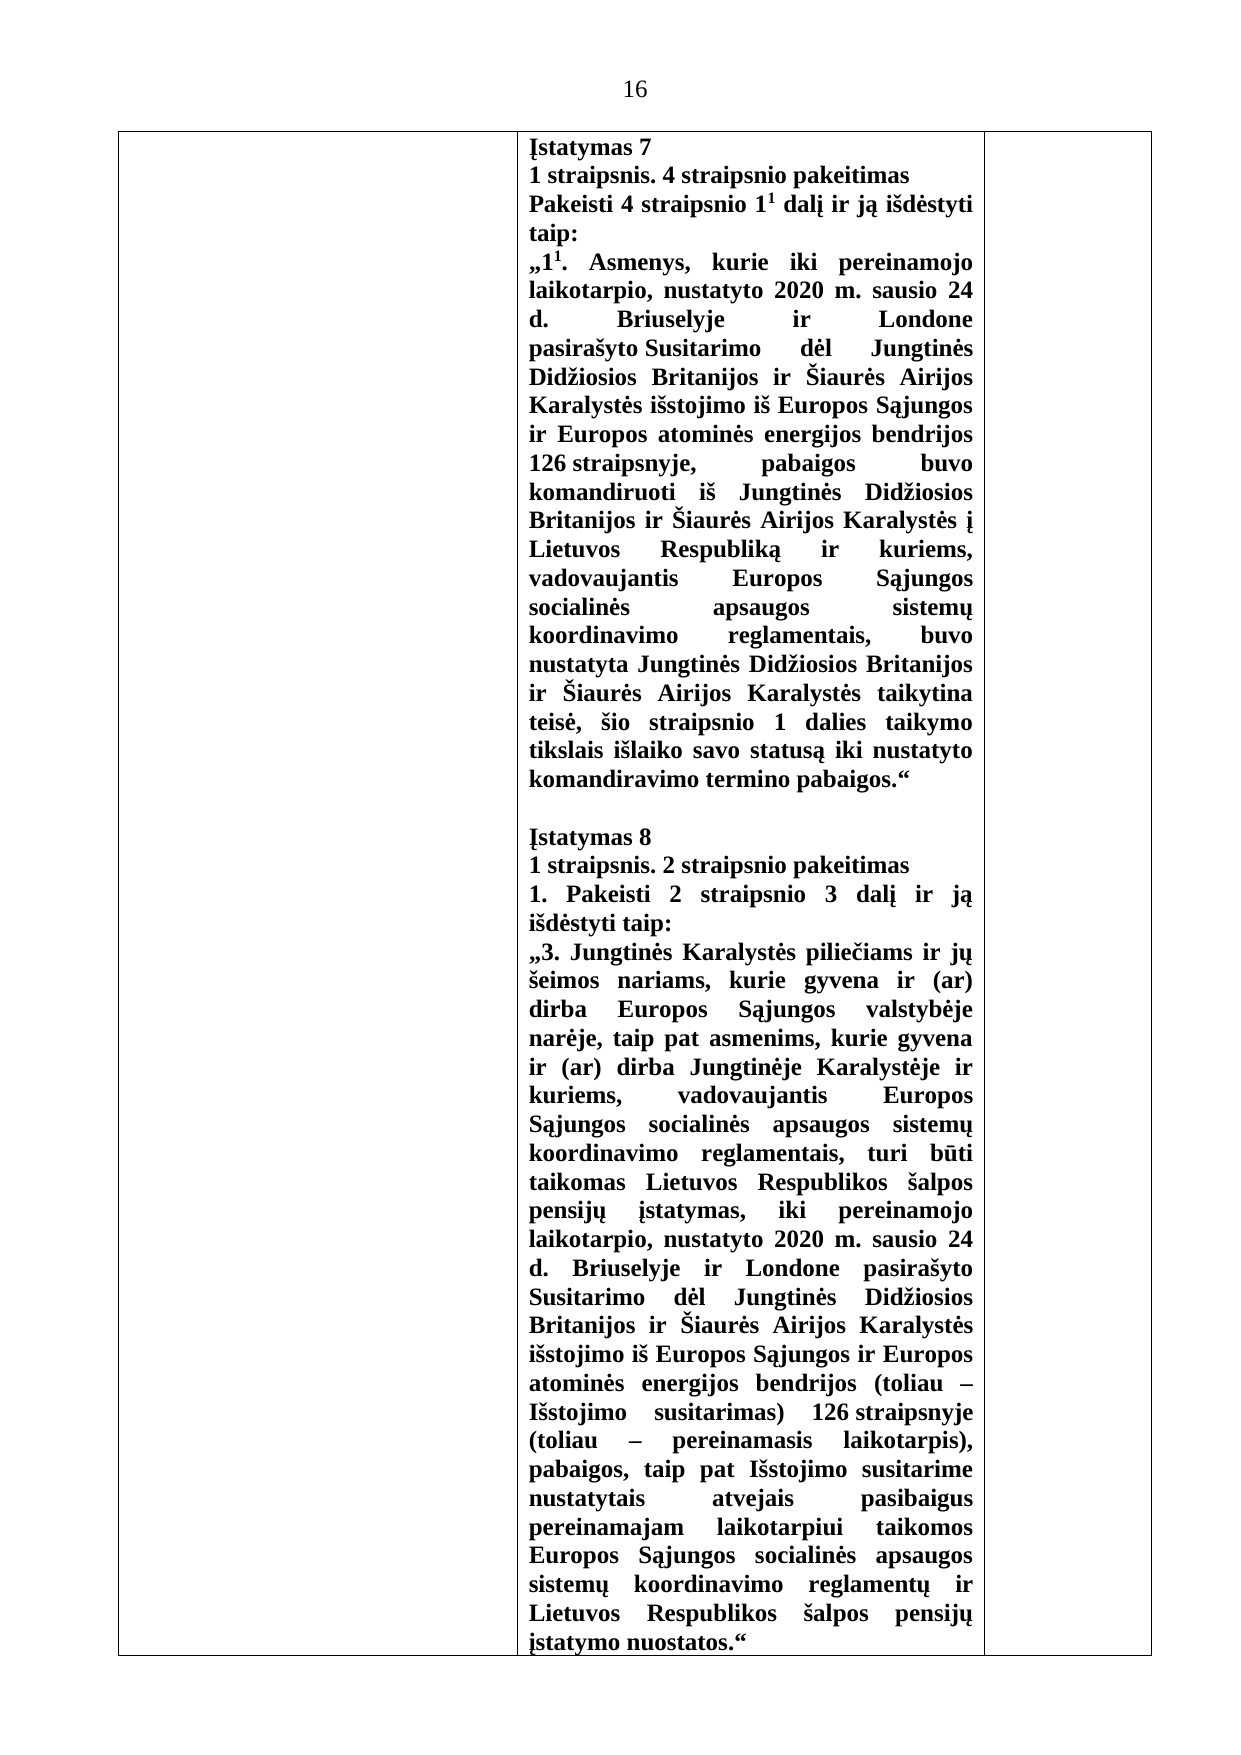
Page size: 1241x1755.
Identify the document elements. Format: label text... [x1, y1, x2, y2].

table_cell [985, 132, 1151, 1655]
table_cell [119, 132, 517, 1655]
table_cell Įstatymas 7 1 straipsnis. 4 straipsnio pakeitimas Pakeisti 4 straipsnio 11 dalį ir ją išdėstyti taip: „11. Asmenys, kurie iki pereinamojo laikotarpio, nustatyto 2020 m. sausio 24 d. Briuselyje ir Londone pasirašyto Susitarimo dėl Jungtinės Didžiosios Britanijos ir Šiaurės Airijos Karalystės išstojimo iš Europos Sąjungos ir Europos atominės energijos bendrijos 126 straipsnyje, pabaigos buvo komandiruoti iš Jungtinės Didžiosios Britanijos ir Šiaurės Airijos Karalystės į Lietuvos Respubliką ir kuriems, vadovaujantis Europos Sąjungos socialinės apsaugos sistemų koordinavimo reglamentais, buvo nustatyta Jungtinės Didžiosios Britanijos ir Šiaurės Airijos Karalystės taikytina teisė, šio straipsnio 1 dalies taikymo tikslais išlaiko savo statusą iki nustatyto komandiravimo termino pabaigos.“ Įstatymas 8 1 straipsnis. 2 straipsnio pakeitimas 1. Pakeisti 2 straipsnio 3 dalį ir ją išdėstyti taip: „3. Jungtinės Karalystės piliečiams ir jų šeimos nariams, kurie gyvena ir (ar) dirba Europos Sąjungos valstybėje narėje, taip pat asmenims, kurie gyvena ir (ar) dirba Jungtinėje Karalystėje ir kuriems, vadovaujantis Europos Sąjungos socialinės apsaugos sistemų koordinavimo reglamentais, turi būti taikomas Lietuvos Respublikos šalpos pensijų įstatymas, iki pereinamojo laikotarpio, nustatyto 2020 m. sausio 24 d. Briuselyje ir Londone pasirašyto Susitarimo dėl Jungtinės Didžiosios Britanijos ir Šiaurės Airijos Karalystės išstojimo iš Europos Sąjungos ir Europos atominės energijos bendrijos (toliau – Išstojimo susitarimas) 126 straipsnyje (toliau – pereinamasis laikotarpis), pabaigos, taip pat Išstojimo susitarime nustatytais atvejais pasibaigus pereinamajam laikotarpiui taikomos Europos Sąjungos socialinės apsaugos sistemų koordinavimo reglamentų ir Lietuvos Respublikos šalpos pensijų įstatymo nuostatos.“ [518, 132, 984, 1655]
